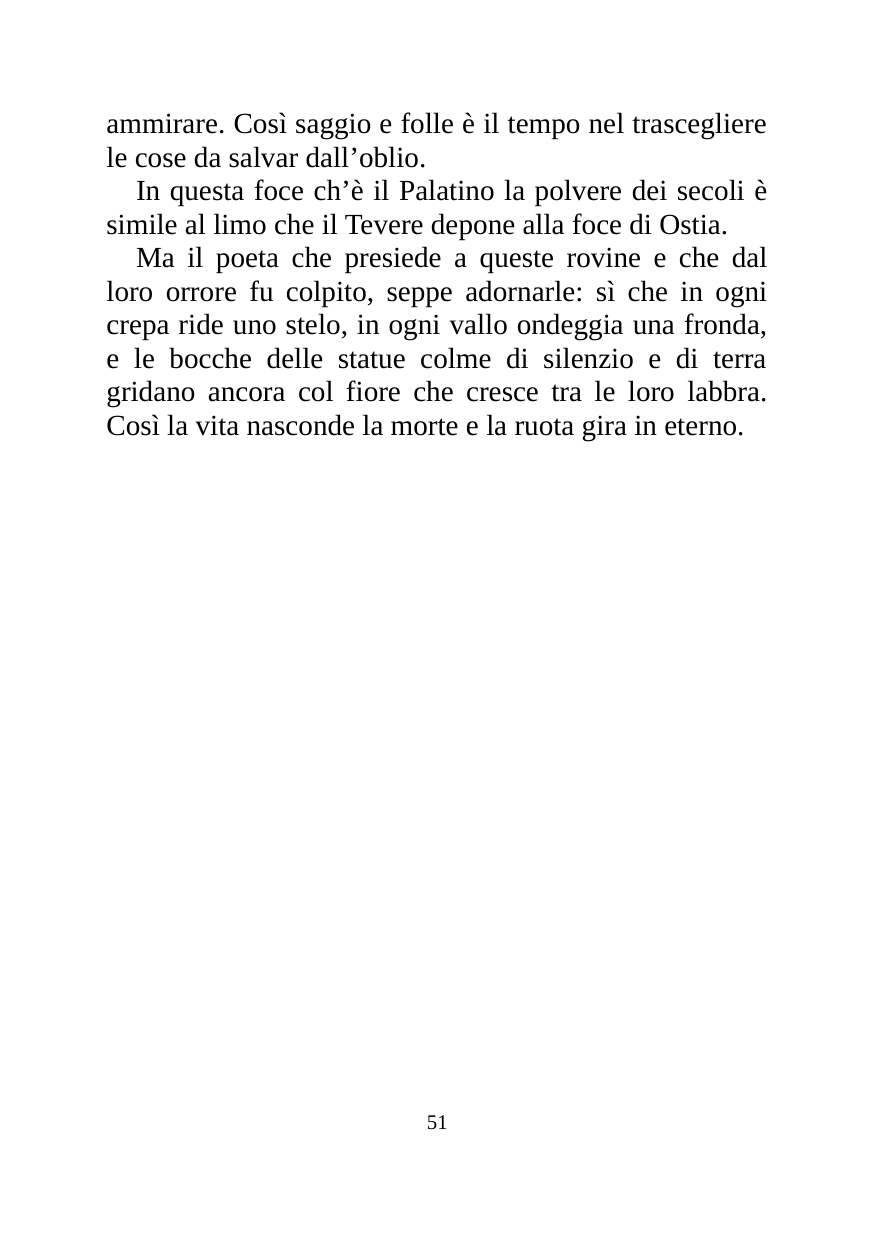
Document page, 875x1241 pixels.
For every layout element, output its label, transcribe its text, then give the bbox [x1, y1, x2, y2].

text ammirare. Così saggio e folle è il tempo nel trascegliere le cose da salvar dall’oblio. [106, 106, 768, 173]
text Ma il poeta che presiede a queste rovine e che dal loro orrore fu colpito, seppe adornarle: sì che in ogni crepa ride uno stelo, in ogni vallo ondeggia una fronda, e le bocche delle statue colme di silenzio e di terra gridano ancora col fiore che cresce tra le loro labbra. Così la vita nasconde la morte e la ruota gira in eterno. [106, 240, 768, 442]
text In questa foce ch’è il Palatino la polvere dei secoli è simile al limo che il Tevere depone alla foce di Ostia. [106, 173, 768, 240]
